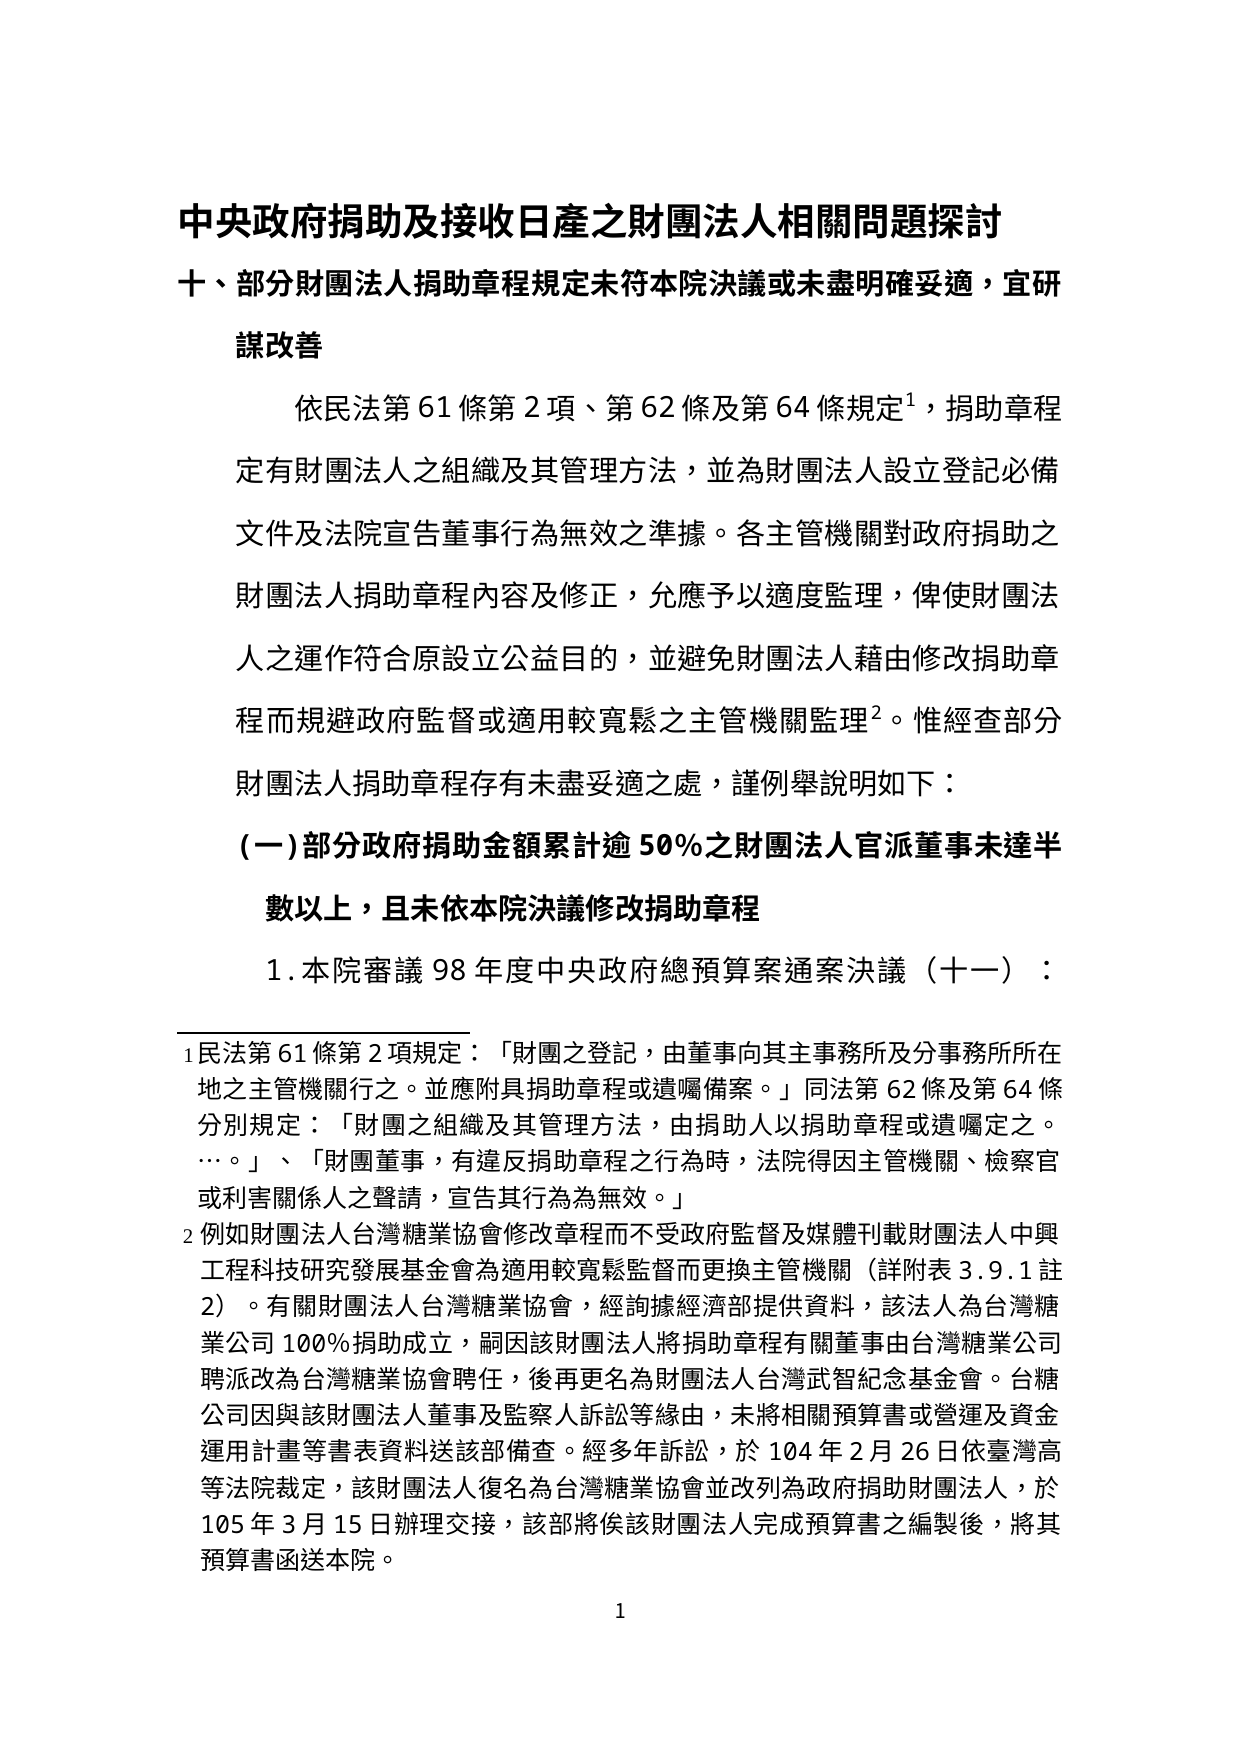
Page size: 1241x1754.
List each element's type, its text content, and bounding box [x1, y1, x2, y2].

text 十、部分財團法人捐助章程規定未符本院決議或未盡明確妥適，宜研謀改善 [177, 240, 1063, 365]
text 民法第61條第2項規定：「財團之登記，由董事向其主事務所及分事務所所在地之主管機關行之。並應附具捐助章程或遺囑備案。」同法第62條及第64條分別規定：「財團之組織及其管理方法，由捐助人以捐助章程或遺囑定之。…。」、「財團董事，有違反捐助章程之行為時，法院得因主管機關、檢察官或利害關係人之聲請，宣告其行為為無效。」 [183, 1033, 1063, 1214]
text 依民法第61條第2項、第62條及第64條規定，捐助章程定有財團法人之組織及其管理方法，並為財團法人設立登記必備文件及法院宣告董事行為無效之準據。各主管機關對政府捐助之財團法人捐助章程內容及修正，允應予以適度監理，俾使財團法人之運作符合原設立公益目的，並避免財團法人藉由修改捐助章程而規避政府監督或適用較寬鬆之主管機關監理。惟經查部分財團法人捐助章程存有未盡妥適之處，謹例舉說明如下： [236, 365, 1063, 802]
text 例如財團法人台灣糖業協會修改章程而不受政府監督及媒體刊載財團法人中興工程科技研究發展基金會為適用較寬鬆監督而更換主管機關（詳附表3.9.1註2）。有關財團法人台灣糖業協會，經詢據經濟部提供資料，該法人為台灣糖業公司100％捐助成立，嗣因該財團法人將捐助章程有關董事由台灣糖業公司聘派改為台灣糖業協會聘任，後再更名為財團法人台灣武智紀念基金會。台糖公司因與該財團法人董事及監察人訴訟等緣由，未將相關預算書或營運及資金運用計畫等書表資料送該部備查。經多年訴訟，於104年2月26日依臺灣高等法院裁定，該財團法人復名為台灣糖業協會並改列為政府捐助財團法人，於105年3月15日辦理交接，該部將俟該財團法人完成預算書之編製後，將其預算書函送本院。 [183, 1214, 1063, 1577]
text 中央政府捐助及接收日產之財團法人相關問題探討 [177, 177, 1063, 240]
text 1.本院審議98年度中央政府總預算案通案決議（十一）：「為免政府捐助金額累計超過50％之財團法人及日本撤退台灣接收其所遺留財產而成立之財團法人，其財產由『公共性』變為『私有性』，並避免逃避政府及立法院監督之可能。建請主管之各機關，應要求上述財團法人於半年內修改章程，明訂董監事人員必須有半數以上人員由政府特定公務人員擔任之。」 [265, 927, 1063, 990]
text (一)部分政府捐助金額累計逾50％之財團法人官派董事未達半數以上，且未依本院決議修改捐助章程 [236, 802, 1063, 927]
